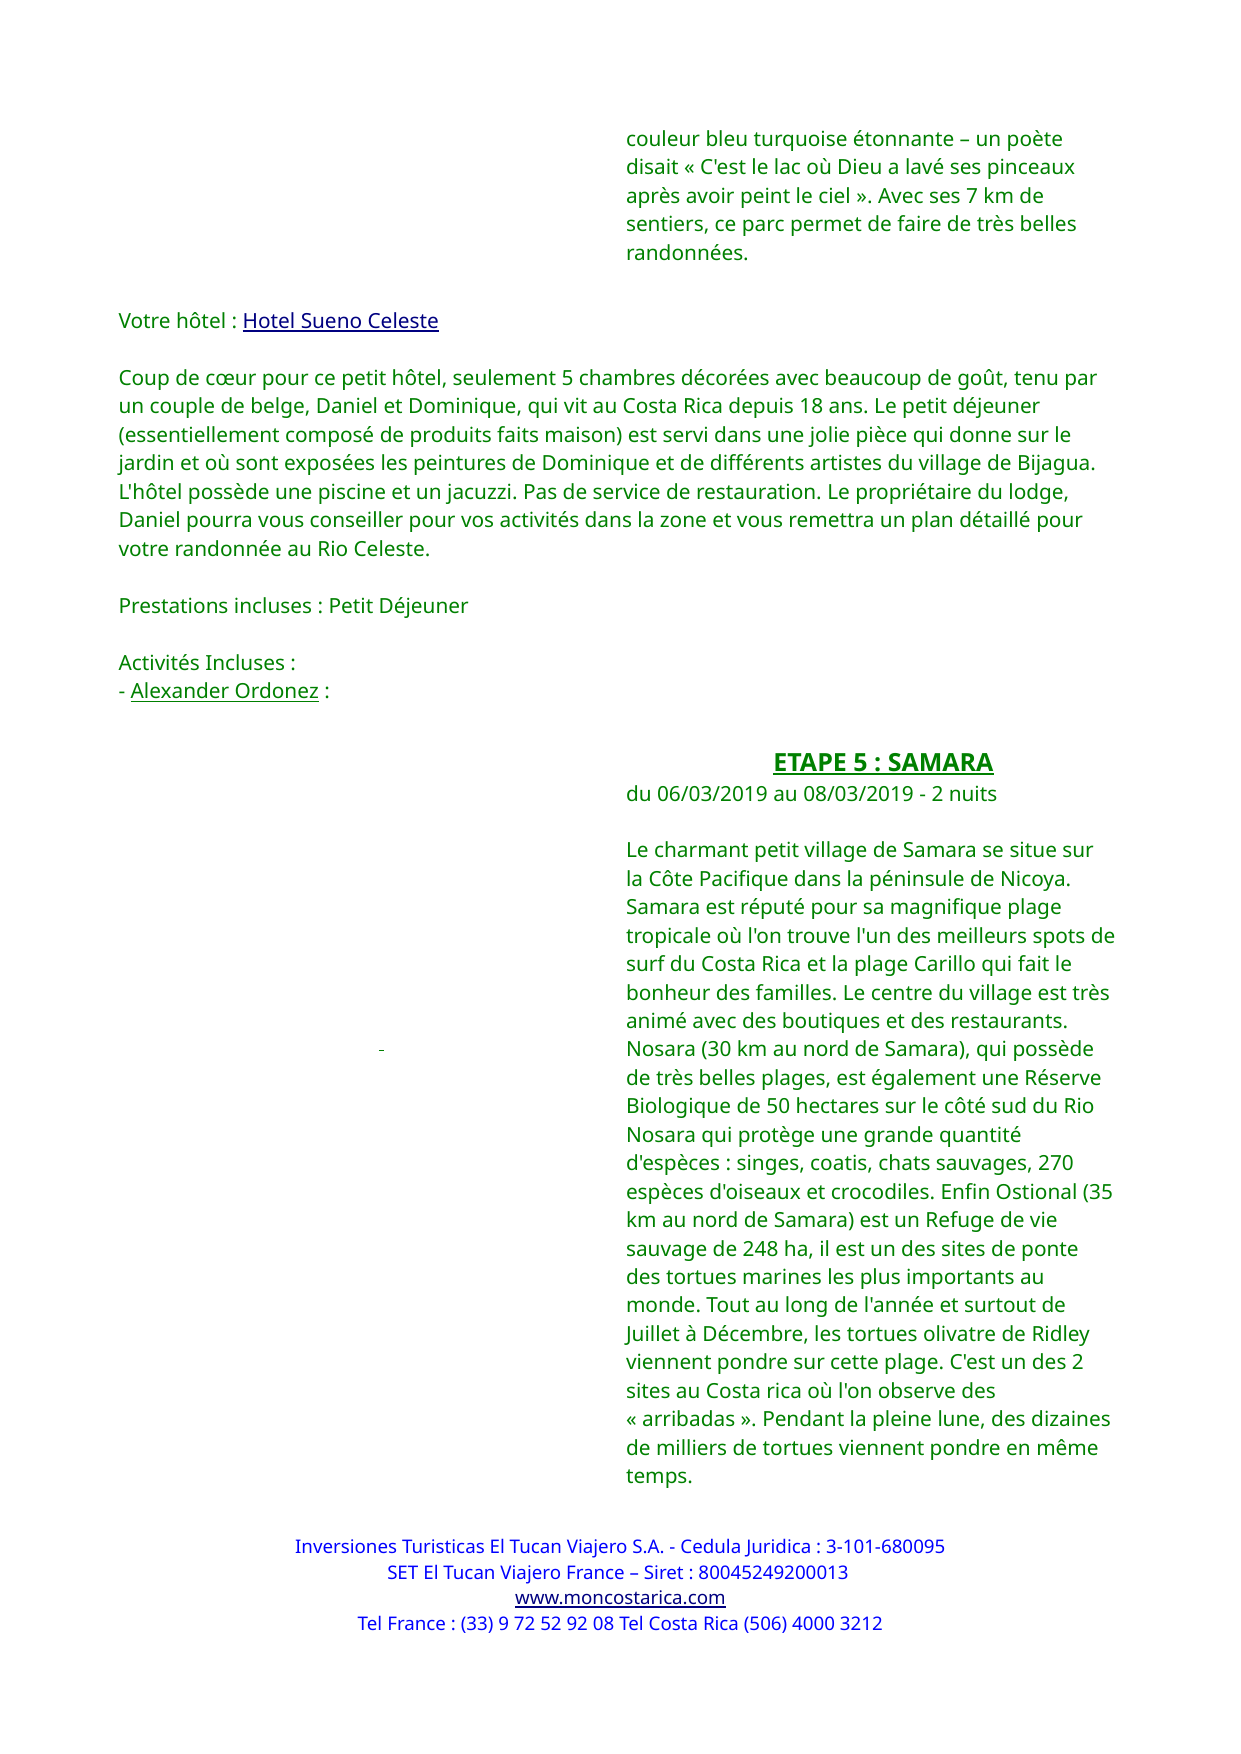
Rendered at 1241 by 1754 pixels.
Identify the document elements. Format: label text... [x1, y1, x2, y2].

table_header couleur bleu turquoise étonnante – un poète disait « C'est le lac où Dieu a lavé ses pinceaux après avoir peint le ciel ». Avec ses 7 km de sentiers, ce parc permet de faire de très belles randonnées. [620, 118, 1122, 272]
table_header [118, 118, 620, 272]
table_header ETAPE 5 : SAMARA du 06/03/2019 au 08/03/2019 - 2 nuits Le charmant petit village de Samara se situe sur la Côte Pacifique dans la péninsule de Nicoya. Samara est réputé pour sa magnifique plage tropicale où l'on trouve l'un des meilleurs spots de surf du Costa Rica et la plage Carillo qui fait le bonheur des familles. Le centre du village est très animé avec des boutiques et des restaurants. Nosara (30 km au nord de Samara), qui possède de très belles plages, est également une Réserve Biologique de 50 hectares sur le côté sud du Rio Nosara qui protège une grande quantité d'espèces : singes, coatis, chats sauvages, 270 espèces d'oiseaux et crocodiles. Enfin Ostional (35 km au nord de Samara) est un Refuge de vie sauvage de 248 ha, il est un des sites de ponte des tortues marines les plus importants au monde. Tout au long de l'année et surtout de Juillet à Décembre, les tortues olivatre de Ridley viennent pondre sur cette plage. C'est un des 2 sites au Costa rica où l'on observe des « arribadas ». Pendant la pleine lune, des dizaines de milliers de tortues viennent pondre en même temps. [620, 739, 1122, 1495]
text Activités Incluses : [118, 648, 1122, 676]
text Votre hôtel : Hotel Sueno Celeste [118, 306, 1122, 334]
text - Alexander Ordonez : [118, 676, 1122, 705]
text Coup de cœur pour ce petit hôtel, seulement 5 chambres décorées avec beaucoup de goût, tenu par un couple de belge, Daniel et Dominique, qui vit au Costa Rica depuis 18 ans. Le petit déjeuner (essentiellement composé de produits faits maison) est servi dans une jolie pièce qui donne sur le jardin et où sont exposées les peintures de Dominique et de différents artistes du village de Bijagua. L'hôtel possède une piscine et un jacuzzi. Pas de service de restauration. Le propriétaire du lodge, Daniel pourra vous conseiller pour vos activités dans la zone et vous remettra un plan détaillé pour votre randonnée au Rio Celeste. [118, 363, 1122, 562]
table_header [118, 739, 620, 1495]
text Prestations incluses : Petit Déjeuner [118, 591, 1122, 619]
